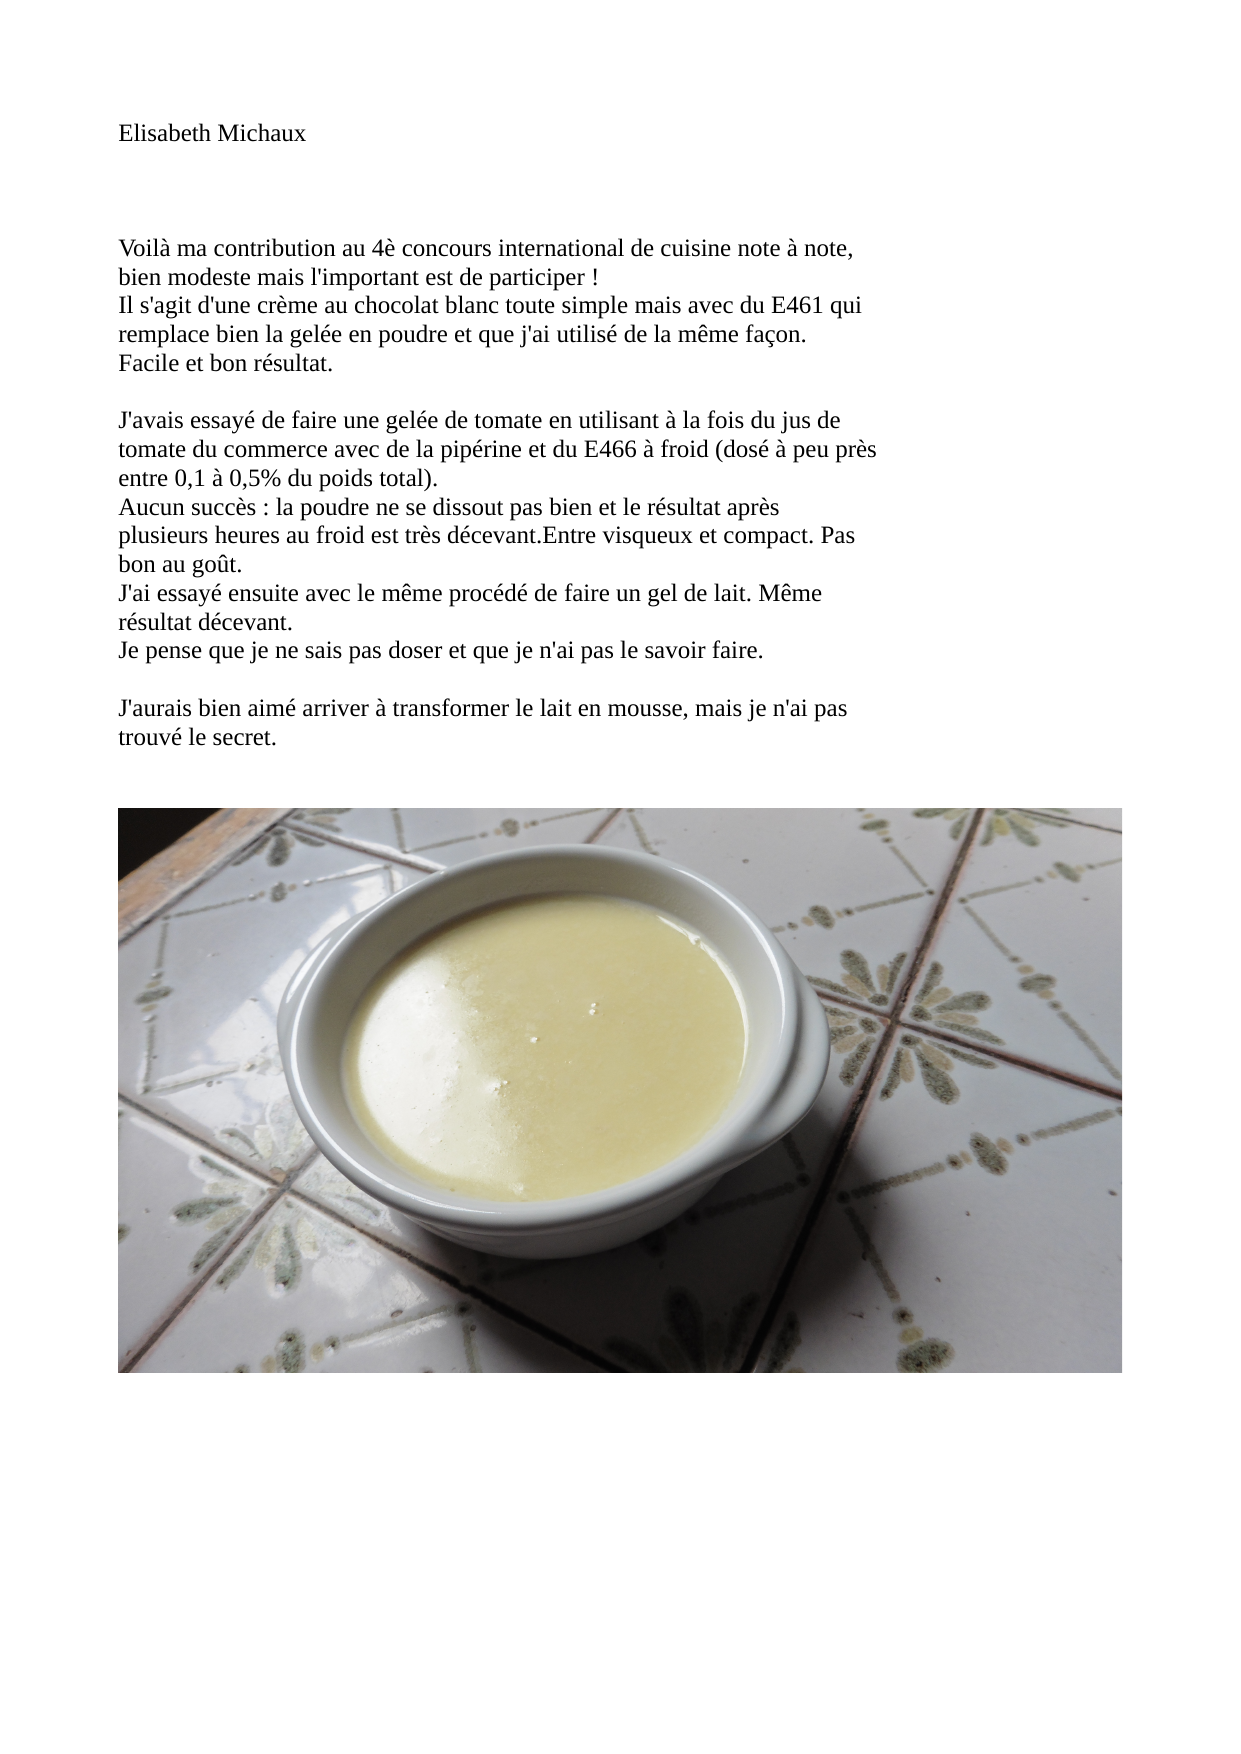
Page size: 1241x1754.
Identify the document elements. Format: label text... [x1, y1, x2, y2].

text Elisabeth Michaux [118, 118, 1122, 147]
text Voilà ma contribution au 4è concours international de cuisine note à note, bien modeste mais l'important est de participer ! Il s'agit d'une crème au chocolat blanc toute simple mais avec du E461 qui remplace bien la gelée en poudre et que j'ai utilisé de la même façon. Facile et bon résultat. J'avais essayé de faire une gelée de tomate en utilisant à la fois du jus de tomate du commerce avec de la pipérine et du E466 à froid (dosé à peu près entre 0,1 à 0,5% du poids total). Aucun succès : la poudre ne se dissout pas bien et le résultat après plusieurs heures au froid est très décevant.Entre visqueux et compact. Pas bon au goût. J'ai essayé ensuite avec le même procédé de faire un gel de lait. Même résultat décevant. Je pense que je ne sais pas doser et que je n'ai pas le savoir faire. J'aurais bien aimé arriver à transformer le lait en mousse, mais je n'ai pas trouvé le secret. [118, 233, 1122, 751]
picture [118, 808, 1123, 1373]
